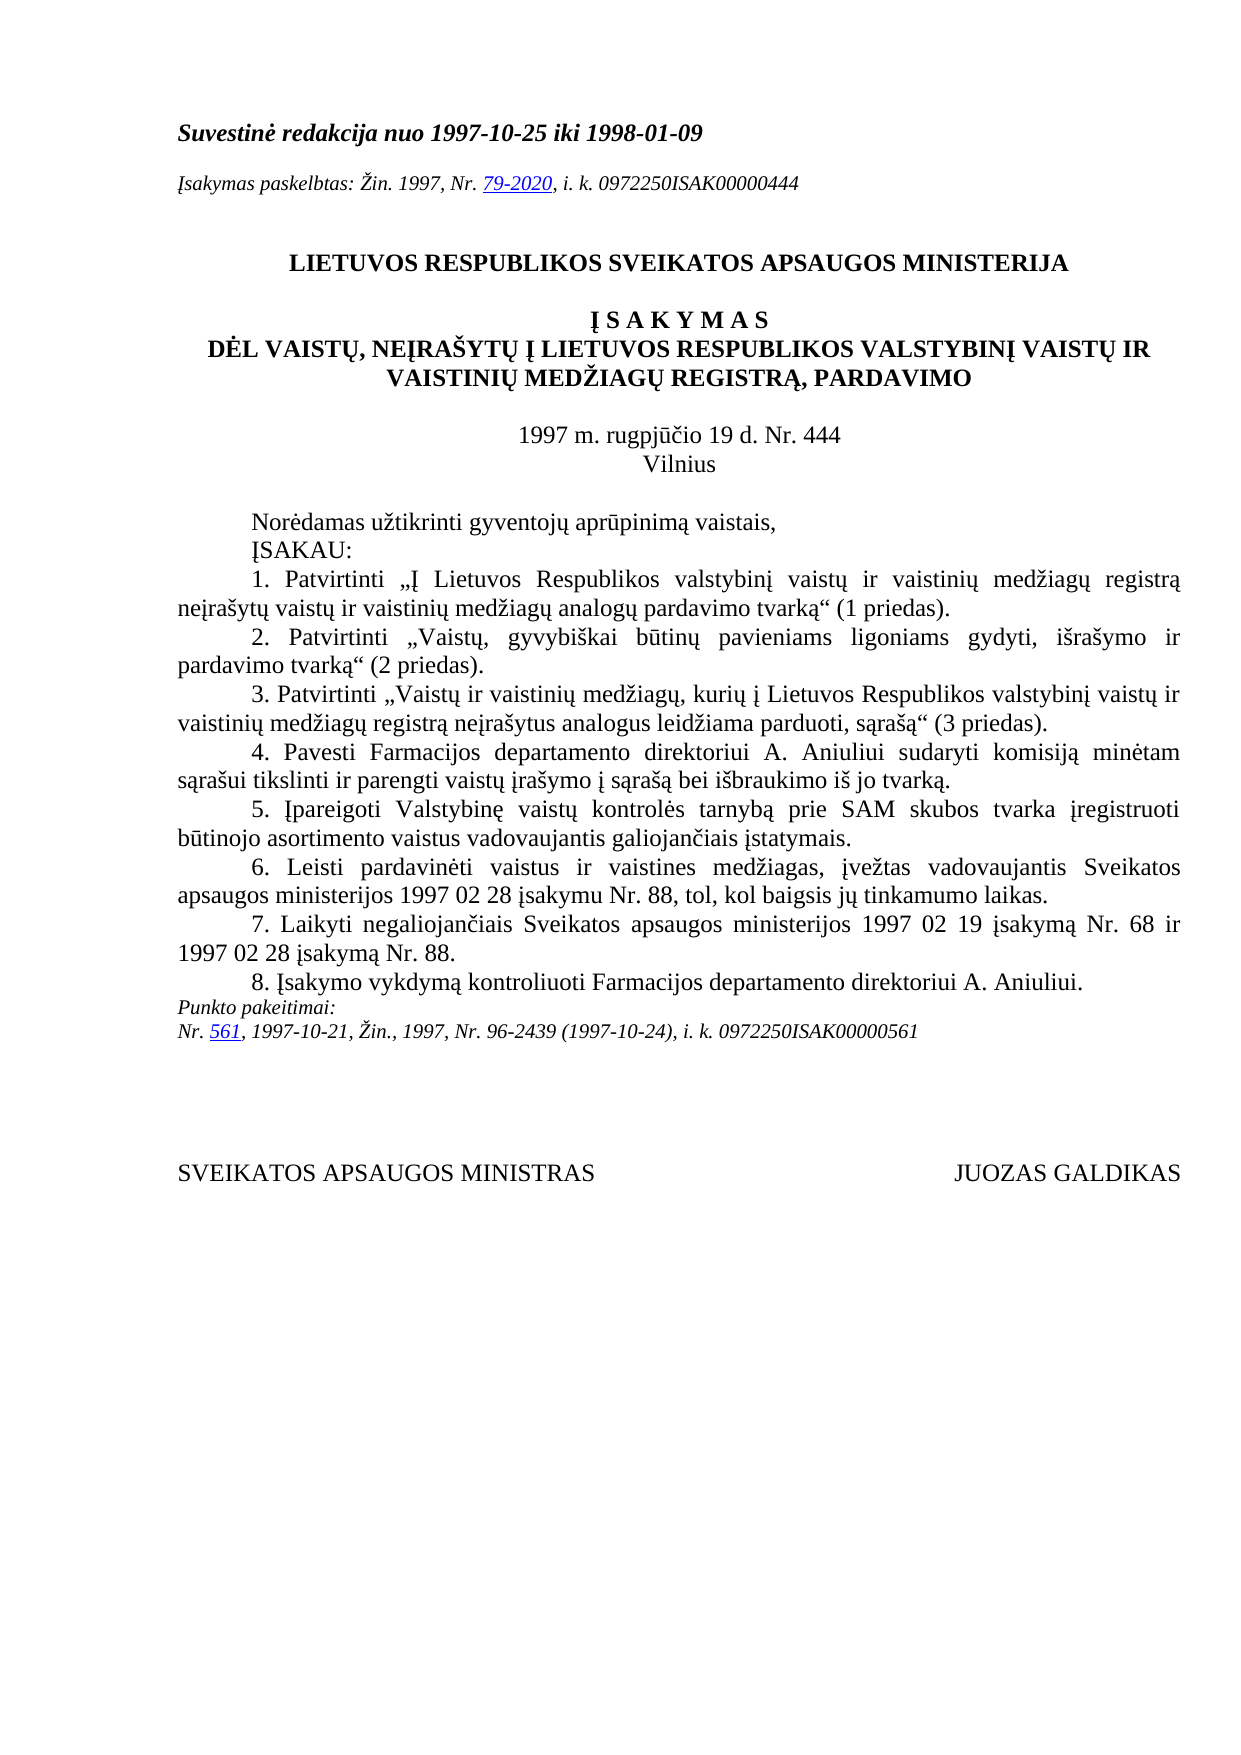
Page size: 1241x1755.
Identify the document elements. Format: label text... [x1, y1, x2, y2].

text DĖL VAISTŲ, NEĮRAŠYTŲ Į LIETUVOS RESPUBLIKOS VALSTYBINĮ VAISTŲ IR VAISTINIŲ MEDŽIAGŲ REGISTRĄ, PARDAVIMO [177, 334, 1181, 392]
text 6. Leisti pardavinėti vaistus ir vaistines medžiagas, įvežtas vadovaujantis Sveikatos apsaugos ministerijos 1997 02 28 įsakymu Nr. 88, tol, kol baigsis jų tinkamumo laikas. [177, 852, 1181, 909]
text SVEIKATOS APSAUGOS ministras juozas Galdikas [177, 1158, 1181, 1187]
text 7. Laikyti negaliojančiais Sveikatos apsaugos ministerijos 1997 02 19 įsakymą Nr. 68 ir 1997 02 28 įsakymą Nr. 88. [177, 909, 1181, 967]
text Nr. 561, 1997-10-21, Žin., 1997, Nr. 96-2439 (1997-10-24), i. k. 0972250ISAK00000561 [177, 1019, 1181, 1043]
text Suvestinė redakcija nuo 1997-10-25 iki 1998-01-09 [177, 118, 1181, 147]
text Vilnius [177, 449, 1181, 478]
text 1997 m. rugpjūčio 19 d. Nr. 444 [177, 420, 1181, 449]
text 4. Pavesti Farmacijos departamento direktoriui A. Aniuliui sudaryti komisiją minėtam sąrašui tikslinti ir parengti vaistų įrašymo į sąrašą bei išbraukimo iš jo tvarką. [177, 737, 1181, 794]
text 1. Patvirtinti „Į Lietuvos Respublikos valstybinį vaistų ir vaistinių medžiagų registrą neįrašytų vaistų ir vaistinių medžiagų analogų pardavimo tvarką“ (1 priedas). [177, 564, 1181, 622]
text Norėdamas užtikrinti gyventojų aprūpinimą vaistais, [177, 507, 1181, 535]
text Punkto pakeitimai: [177, 995, 1181, 1019]
text Į S A K Y M A S [177, 305, 1181, 334]
text 8. Įsakymo vykdymą kontroliuoti Farmacijos departamento direktoriui A. Aniuliui. [177, 967, 1181, 995]
text ĮSAKAU: [177, 535, 1181, 564]
text 2. Patvirtinti „Vaistų, gyvybiškai būtinų pavieniams ligoniams gydyti, išrašymo ir pardavimo tvarką“ (2 priedas). [177, 622, 1181, 679]
text Įsakymas paskelbtas: Žin. 1997, Nr. 79-2020, i. k. 0972250ISAK00000444 [177, 171, 1181, 195]
text 5. Įpareigoti Valstybinę vaistų kontrolės tarnybą prie SAM skubos tvarka įregistruoti būtinojo asortimento vaistus vadovaujantis galiojančiais įstatymais. [177, 794, 1181, 852]
text LIETUVOS RESPUBLIKOS SVEIKATOS APSAUGOS MINISTERIJA [177, 248, 1181, 277]
text 3. Patvirtinti „Vaistų ir vaistinių medžiagų, kurių į Lietuvos Respublikos valstybinį vaistų ir vaistinių medžiagų registrą neįrašytus analogus leidžiama parduoti, sąrašą“ (3 priedas). [177, 679, 1181, 737]
